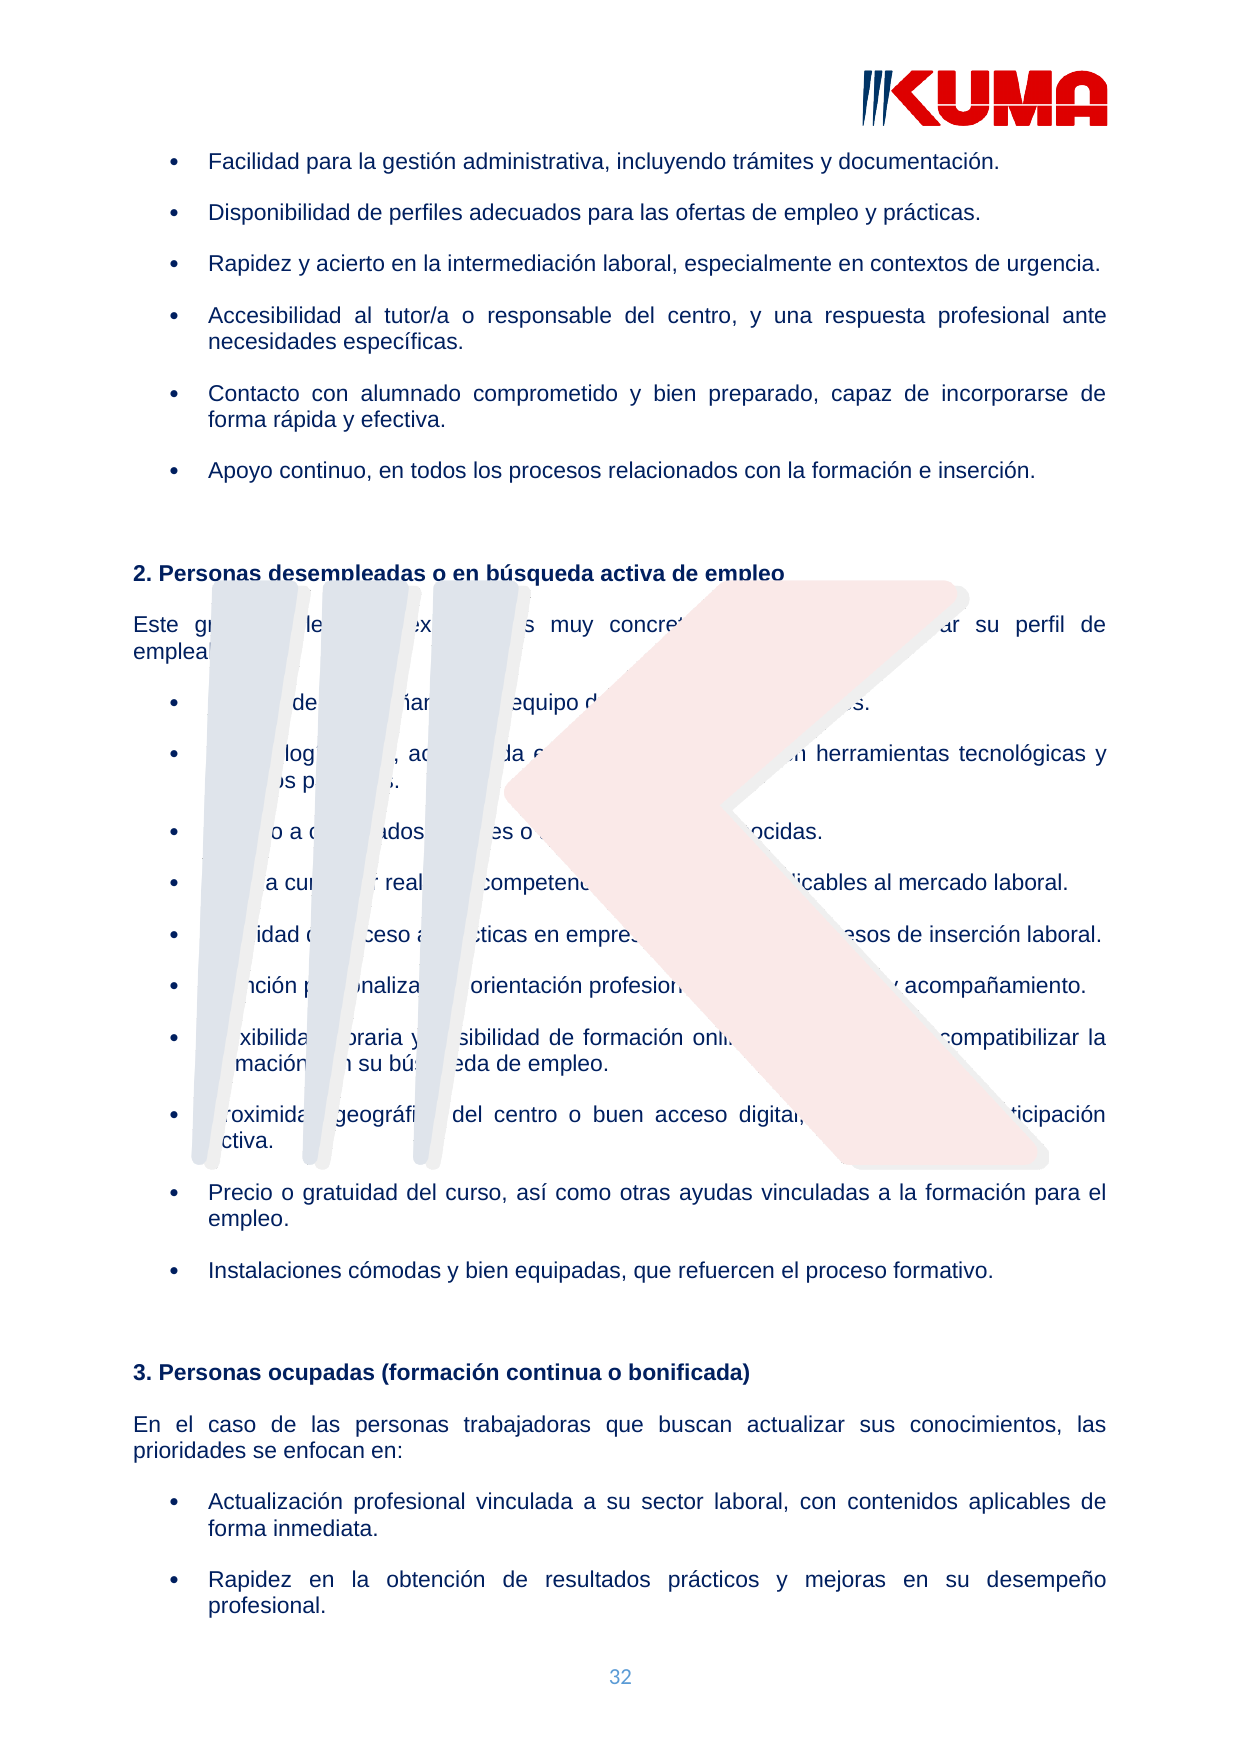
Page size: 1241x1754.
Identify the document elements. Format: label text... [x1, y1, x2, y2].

list Calidad de la enseñanza, del equipo docente y de los materiales. [512, 689, 607, 715]
list Mejora curricular real, con competencias directamente aplicables al mercado laboral. [484, 869, 594, 896]
text Este grupo suele tener expectativas muy concretas, orientadas a mejorar su perfil de empleabilidad: [520, 611, 690, 664]
text 3. Personas ocupadas (formación continua o bonificada) [133, 1359, 1107, 1386]
list Proximidad geográfica del centro o buen acceso digital, que facilite su participación activa. [1004, 1101, 1107, 1154]
list Facilidad de acceso a prácticas en empresas, y apoyo en procesos de inserción laboral. [836, 921, 1107, 947]
list Acceso a certificados oficiales o acreditaciones reconocidas. [741, 818, 1107, 844]
list Metodología clara, actualizada e innovadora, apoyada en herramientas tecnológicas y recursos prácticos. [754, 740, 1107, 793]
list Disponibilidad de perfiles adecuados para las ofertas de empleo y prácticas. [170, 199, 1107, 225]
list Flexibilidad horaria y posibilidad de formación online, que les permita compatibilizar la formación con su búsqueda de empleo. [455, 1023, 761, 1076]
list Rapidez y acierto en la intermediación laboral, especialmente en contextos de urgencia. [170, 250, 1107, 277]
list Calidad de la enseñanza, del equipo docente y de los materiales. [844, 689, 1107, 715]
list Proximidad geográfica del centro o buen acceso digital, que facilite su participación activa. [222, 1101, 304, 1154]
list Accesibilidad al tutor/a o responsable del centro, y una respuesta profesional ante necesidades específicas. [170, 302, 1107, 354]
list Actualización profesional vinculada a su sector laboral, con contenidos aplicables de forma inmediata. [170, 1488, 1107, 1541]
list Acceso a certificados oficiales o acreditaciones reconocidas. [492, 818, 546, 844]
list Atención personalizada y orientación profesional, con seguimiento y acompañamiento. [468, 972, 689, 998]
list Proximidad geográfica del centro o buen acceso digital, que facilite su participación activa. [443, 1101, 833, 1154]
text 2. Personas desempleadas o en búsqueda activa de empleo [133, 560, 1107, 586]
list Flexibilidad horaria y posibilidad de formación online, que les permita compatibilizar la formación con su búsqueda de empleo. [234, 1023, 307, 1076]
list Precio o gratuidad del curso, así como otras ayudas vinculadas a la formación para el empleo. [170, 1179, 1107, 1232]
list Contacto con alumnado comprometido y bien preparado, capaz de incorporarse de forma rápida y efectiva. [170, 379, 1107, 432]
text Este grupo suele tener expectativas muy concretas, orientadas a mejorar su perfil de empleabilidad: [133, 611, 211, 664]
list Rapidez en la obtención de resultados prácticos y mejoras en su desempeño profesional. [170, 1566, 1107, 1619]
list Apoyo continuo, en todos los procesos relacionados con la formación e inserción. [170, 457, 1107, 483]
text En el caso de las personas trabajadoras que buscan actualizar sus conocimientos, las prioridades se enfocan en: [133, 1411, 1107, 1463]
list Flexibilidad horaria y posibilidad de formación online, que les permita compatibilizar la formación con su búsqueda de empleo. [345, 1023, 417, 1076]
list Proximidad geográfica del centro o buen acceso digital, que facilite su participación activa. [332, 1101, 414, 1154]
list Metodología clara, actualizada e innovadora, apoyada en herramientas tecnológicas y recursos prácticos. [500, 740, 553, 793]
list Instalaciones cómodas y bien equipadas, que refuercen el proceso formativo. [170, 1257, 1107, 1283]
list Atención personalizada y orientación profesional, con seguimiento y acompañamiento. [884, 972, 1107, 998]
list Flexibilidad horaria y posibilidad de formación online, que les permita compatibilizar la formación con su búsqueda de empleo. [931, 1023, 1107, 1076]
list Facilidad para la gestión administrativa, incluyendo trámites y documentación. [170, 148, 1107, 174]
text Este grupo suele tener expectativas muy concretas, orientadas a mejorar su perfil de empleabilidad: [903, 611, 1107, 664]
list Mejora curricular real, con competencias directamente aplicables al mercado laboral. [788, 869, 1107, 896]
list Facilidad de acceso a prácticas en empresas, y apoyo en procesos de inserción laboral. [476, 921, 641, 947]
